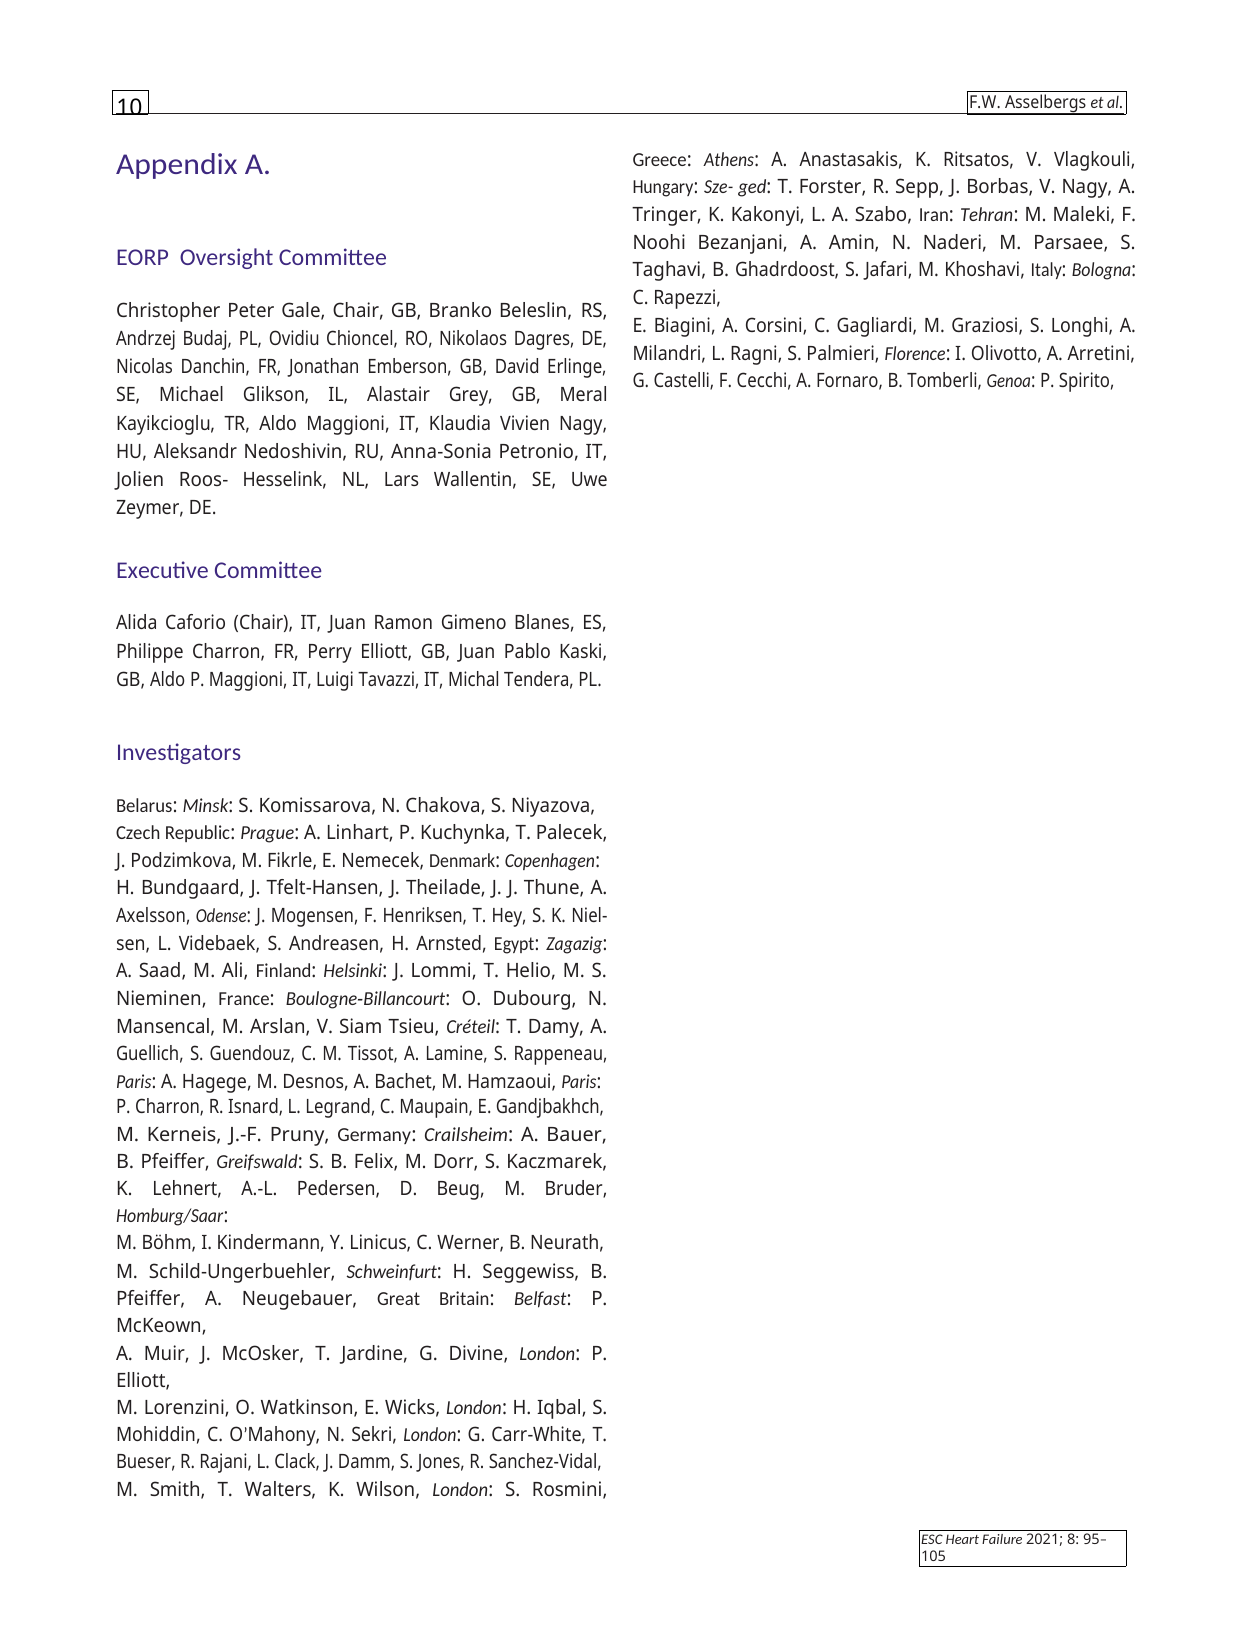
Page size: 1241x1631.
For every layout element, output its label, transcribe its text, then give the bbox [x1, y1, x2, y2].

text Alida Caforio (Chair), IT, Juan Ramon Gimeno Blanes, ES, Philippe Charron, FR, Perry Elliott, GB, Juan Pablo Kaski, GB, Aldo P. Maggioni, IT, Luigi Tavazzi, IT, Michal Tendera, PL. [116, 609, 607, 693]
text P. Charron, R. Isnard, L. Legrand, C. Maupain, E. Gandjbakhch, [116, 1095, 607, 1118]
subtitle Appendix A. [116, 145, 607, 182]
text E. Biagini, A. Corsini, C. Gagliardi, M. Graziosi, S. Longhi, A. Milandri, L. Ragni, S. Palmieri, Florence: I. Olivotto, A. Arretini, [632, 311, 1136, 367]
text Greece: Athens: A. Anastasakis, K. Ritsatos, V. Vlagkouli, Hungary: Sze- ged: T. Forster, R. Sepp, J. Borbas, V. Nagy, A. Tringer, K. Kakonyi, L. A. Szabo, Iran: Tehran: M. Maleki, F. Noohi Bezanjani, A. Amin, N. Naderi, M. Parsaee, S. Taghavi, B. Ghadrdoost, S. Jafari, M. Khoshavi, Italy: Bologna: C. Rapezzi, [632, 145, 1136, 310]
subtitle Investigators [116, 737, 607, 767]
text M. Böhm, I. Kindermann, Y. Linicus, C. Werner, B. Neurath, [116, 1229, 607, 1256]
text A. Muir, J. McOsker, T. Jardine, G. Divine, London: P. Elliott, [116, 1339, 607, 1393]
text Belarus: Minsk: S. Komissarova, N. Chakova, S. Niyazova, [116, 791, 607, 818]
text M. Schild‐Ungerbuehler, Schweinfurt: H. Seggewiss, B. Pfeiffer, A. Neugebauer, Great Britain: Belfast: P. McKeown, [116, 1257, 607, 1339]
text Czech Republic: Prague: A. Linhart, P. Kuchynka, T. Palecek, [116, 818, 607, 845]
text J. Podzimkova, M. Fikrle, E. Nemecek, Denmark: Copenhagen: [116, 846, 607, 873]
subtitle EORP Oversight Committee [116, 242, 607, 272]
text Christopher Peter Gale, Chair, GB, Branko Beleslin, RS, Andrzej Budaj, PL, Ovidiu Chioncel, RO, Nikolaos Dagres, DE, Nicolas Danchin, FR, Jonathan Emberson, GB, David Erlinge, SE, Michael Glikson, IL, Alastair Grey, GB, Meral Kayikcioglu, TR, Aldo Maggioni, IT, Klaudia Vivien Nagy, HU, Aleksandr Nedoshivin, RU, Anna‐Sonia Petronio, IT, Jolien Roos‐ Hesselink, NL, Lars Wallentin, SE, Uwe Zeymer, DE. [116, 296, 607, 521]
text M. Smith, T. Walters, K. Wilson, London: S. Rosmini, [116, 1475, 607, 1502]
text H. Bundgaard, J. Tfelt‐Hansen, J. Theilade, J. J. Thune, A. Axelsson, Odense: J. Mogensen, F. Henriksen, T. Hey, S. K. Niel- sen, L. Videbaek, S. Andreasen, H. Arnsted, Egypt: Zagazig: A. Saad, M. Ali, Finland: Helsinki: J. Lommi, T. Helio, M. S. Nieminen, France: Boulogne‐Billancourt: O. Dubourg, N. Mansencal, M. Arslan, V. Siam Tsieu, Créteil: T. Damy, A. Guellich, S. Guendouz, C. M. Tissot, A. Lamine, S. Rappeneau, Paris: A. Hagege, M. Desnos, A. Bachet, M. Hamzaoui, Paris: [116, 873, 607, 1094]
text M. Kerneis, J.‐F. Pruny, Germany: Crailsheim: A. Bauer, B. Pfeiffer, Greifswald: S. B. Felix, M. Dorr, S. Kaczmarek, K. Lehnert, A.‐L. Pedersen, D. Beug, M. Bruder, Homburg/Saar: [116, 1120, 607, 1228]
text M. Lorenzini, O. Watkinson, E. Wicks, London: H. Iqbal, S. Mohiddin, C. O’Mahony, N. Sekri, London: G. Carr‐White, T. Bueser, R. Rajani, L. Clack, J. Damm, S. Jones, R. Sanchez‐Vidal, [116, 1393, 607, 1475]
text G. Castelli, F. Cecchi, A. Fornaro, B. Tomberli, Genoa: P. Spirito, [632, 368, 1136, 392]
subtitle Executive Committee [116, 555, 607, 584]
